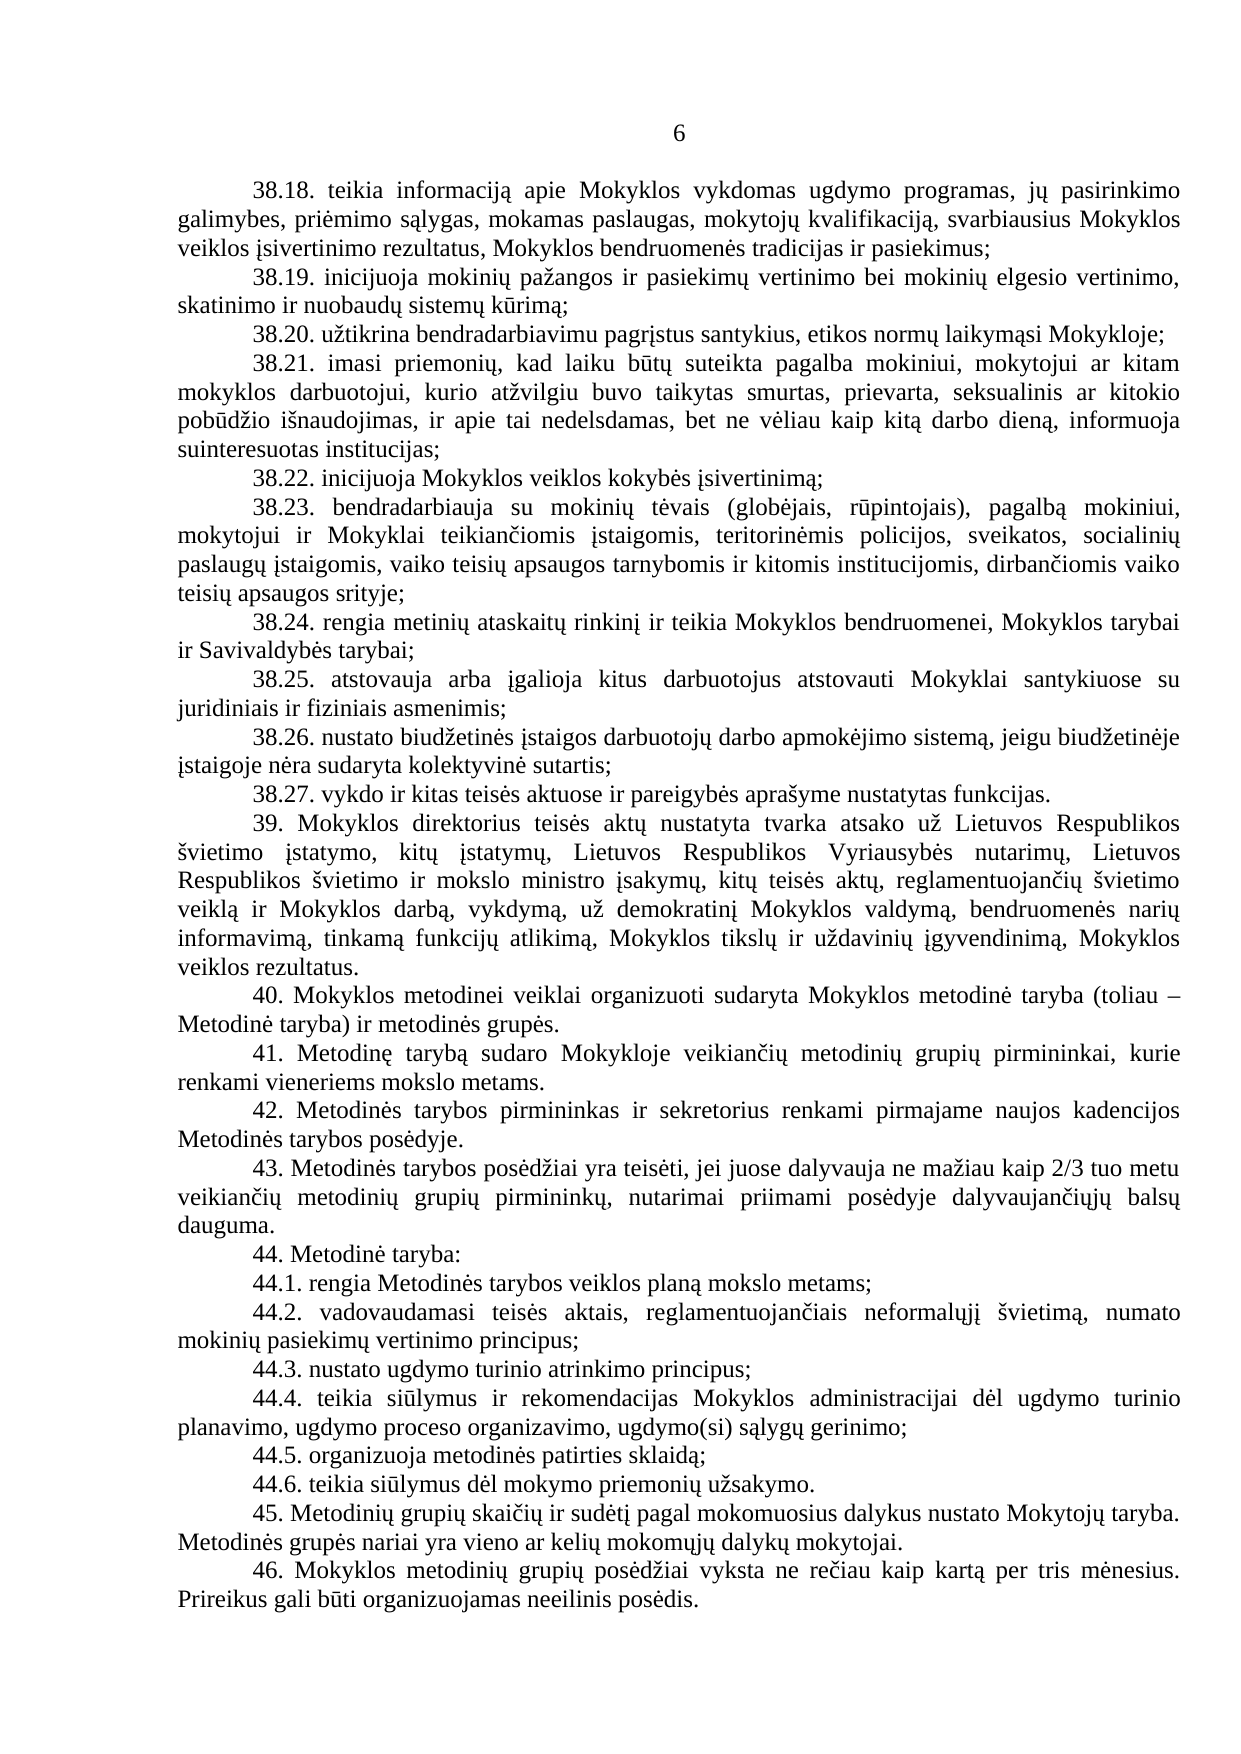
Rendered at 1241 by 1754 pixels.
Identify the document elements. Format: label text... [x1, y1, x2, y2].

text 41. Metodinę tarybą sudaro Mokykloje veikiančių metodinių grupių pirmininkai, kurie renkami vieneriems mokslo metams. [177, 1038, 1181, 1096]
text 38.23. bendradarbiauja su mokinių tėvais (globėjais, rūpintojais), pagalbą mokiniui, mokytojui ir Mokyklai teikiančiomis įstaigomis, teritorinėmis policijos, sveikatos, socialinių paslaugų įstaigomis, vaiko teisių apsaugos tarnybomis ir kitomis institucijomis, dirbančiomis vaiko teisių apsaugos srityje; [177, 492, 1181, 607]
text 40. Mokyklos metodinei veiklai organizuoti sudaryta Mokyklos metodinė taryba (toliau – Metodinė taryba) ir metodinės grupės. [177, 981, 1181, 1038]
text 38.18. teikia informaciją apie Mokyklos vykdomas ugdymo programas, jų pasirinkimo galimybes, priėmimo sąlygas, mokamas paslaugas, mokytojų kvalifikaciją, svarbiausius Mokyklos veiklos įsivertinimo rezultatus, Mokyklos bendruomenės tradicijas ir pasiekimus; [177, 176, 1181, 262]
text 46. Mokyklos metodinių grupių posėdžiai vyksta ne rečiau kaip kartą per tris mėnesius. Prireikus gali būti organizuojamas neeilinis posėdis. [177, 1556, 1181, 1613]
text 44.5. organizuoja metodinės patirties sklaidą; [177, 1441, 1181, 1469]
text 38.26. nustato biudžetinės įstaigos darbuotojų darbo apmokėjimo sistemą, jeigu biudžetinėje įstaigoje nėra sudaryta kolektyvinė sutartis; [177, 722, 1181, 779]
text 38.24. rengia metinių ataskaitų rinkinį ir teikia Mokyklos bendruomenei, Mokyklos tarybai ir Savivaldybės tarybai; [177, 607, 1181, 664]
text 39. Mokyklos direktorius teisės aktų nustatyta tvarka atsako už Lietuvos Respublikos švietimo įstatymo, kitų įstatymų, Lietuvos Respublikos Vyriausybės nutarimų, Lietuvos Respublikos švietimo ir mokslo ministro įsakymų, kitų teisės aktų, reglamentuojančių švietimo veiklą ir Mokyklos darbą, vykdymą, už demokratinį Mokyklos valdymą, bendruomenės narių informavimą, tinkamą funkcijų atlikimą, Mokyklos tikslų ir uždavinių įgyvendinimą, Mokyklos veiklos rezultatus. [177, 808, 1181, 981]
text 44. Metodinė taryba: [177, 1239, 1181, 1268]
text 38.25. atstovauja arba įgalioja kitus darbuotojus atstovauti Mokyklai santykiuose su juridiniais ir fiziniais asmenimis; [177, 664, 1181, 722]
text 44.4. teikia siūlymus ir rekomendacijas Mokyklos administracijai dėl ugdymo turinio planavimo, ugdymo proceso organizavimo, ugdymo(si) sąlygų gerinimo; [177, 1383, 1181, 1441]
text 38.22. inicijuoja Mokyklos veiklos kokybės įsivertinimą; [177, 463, 1181, 492]
text 43. Metodinės tarybos posėdžiai yra teisėti, jei juose dalyvauja ne mažiau kaip 2/3 tuo metu veikiančių metodinių grupių pirmininkų, nutarimai priimami posėdyje dalyvaujančiųjų balsų dauguma. [177, 1153, 1181, 1239]
text 44.3. nustato ugdymo turinio atrinkimo principus; [177, 1354, 1181, 1383]
text 38.20. užtikrina bendradarbiavimu pagrįstus santykius, etikos normų laikymąsi Mokykloje; [177, 319, 1181, 348]
text 38.21. imasi priemonių, kad laiku būtų suteikta pagalba mokiniui, mokytojui ar kitam mokyklos darbuotojui, kurio atžvilgiu buvo taikytas smurtas, prievarta, seksualinis ar kitokio pobūdžio išnaudojimas, ir apie tai nedelsdamas, bet ne vėliau kaip kitą darbo dieną, informuoja suinteresuotas institucijas; [177, 348, 1181, 463]
text 44.2. vadovaudamasi teisės aktais, reglamentuojančiais neformalųjį švietimą, numato mokinių pasiekimų vertinimo principus; [177, 1297, 1181, 1354]
text 38.19. inicijuoja mokinių pažangos ir pasiekimų vertinimo bei mokinių elgesio vertinimo, skatinimo ir nuobaudų sistemų kūrimą; [177, 262, 1181, 319]
text 44.1. rengia Metodinės tarybos veiklos planą mokslo metams; [177, 1268, 1181, 1297]
text 45. Metodinių grupių skaičių ir sudėtį pagal mokomuosius dalykus nustato Mokytojų taryba. Metodinės grupės nariai yra vieno ar kelių mokomųjų dalykų mokytojai. [177, 1498, 1181, 1556]
text 44.6. teikia siūlymus dėl mokymo priemonių užsakymo. [177, 1469, 1181, 1498]
text 38.27. vykdo ir kitas teisės aktuose ir pareigybės aprašyme nustatytas funkcijas. [177, 779, 1181, 808]
text 42. Metodinės tarybos pirmininkas ir sekretorius renkami pirmajame naujos kadencijos Metodinės tarybos posėdyje. [177, 1096, 1181, 1153]
